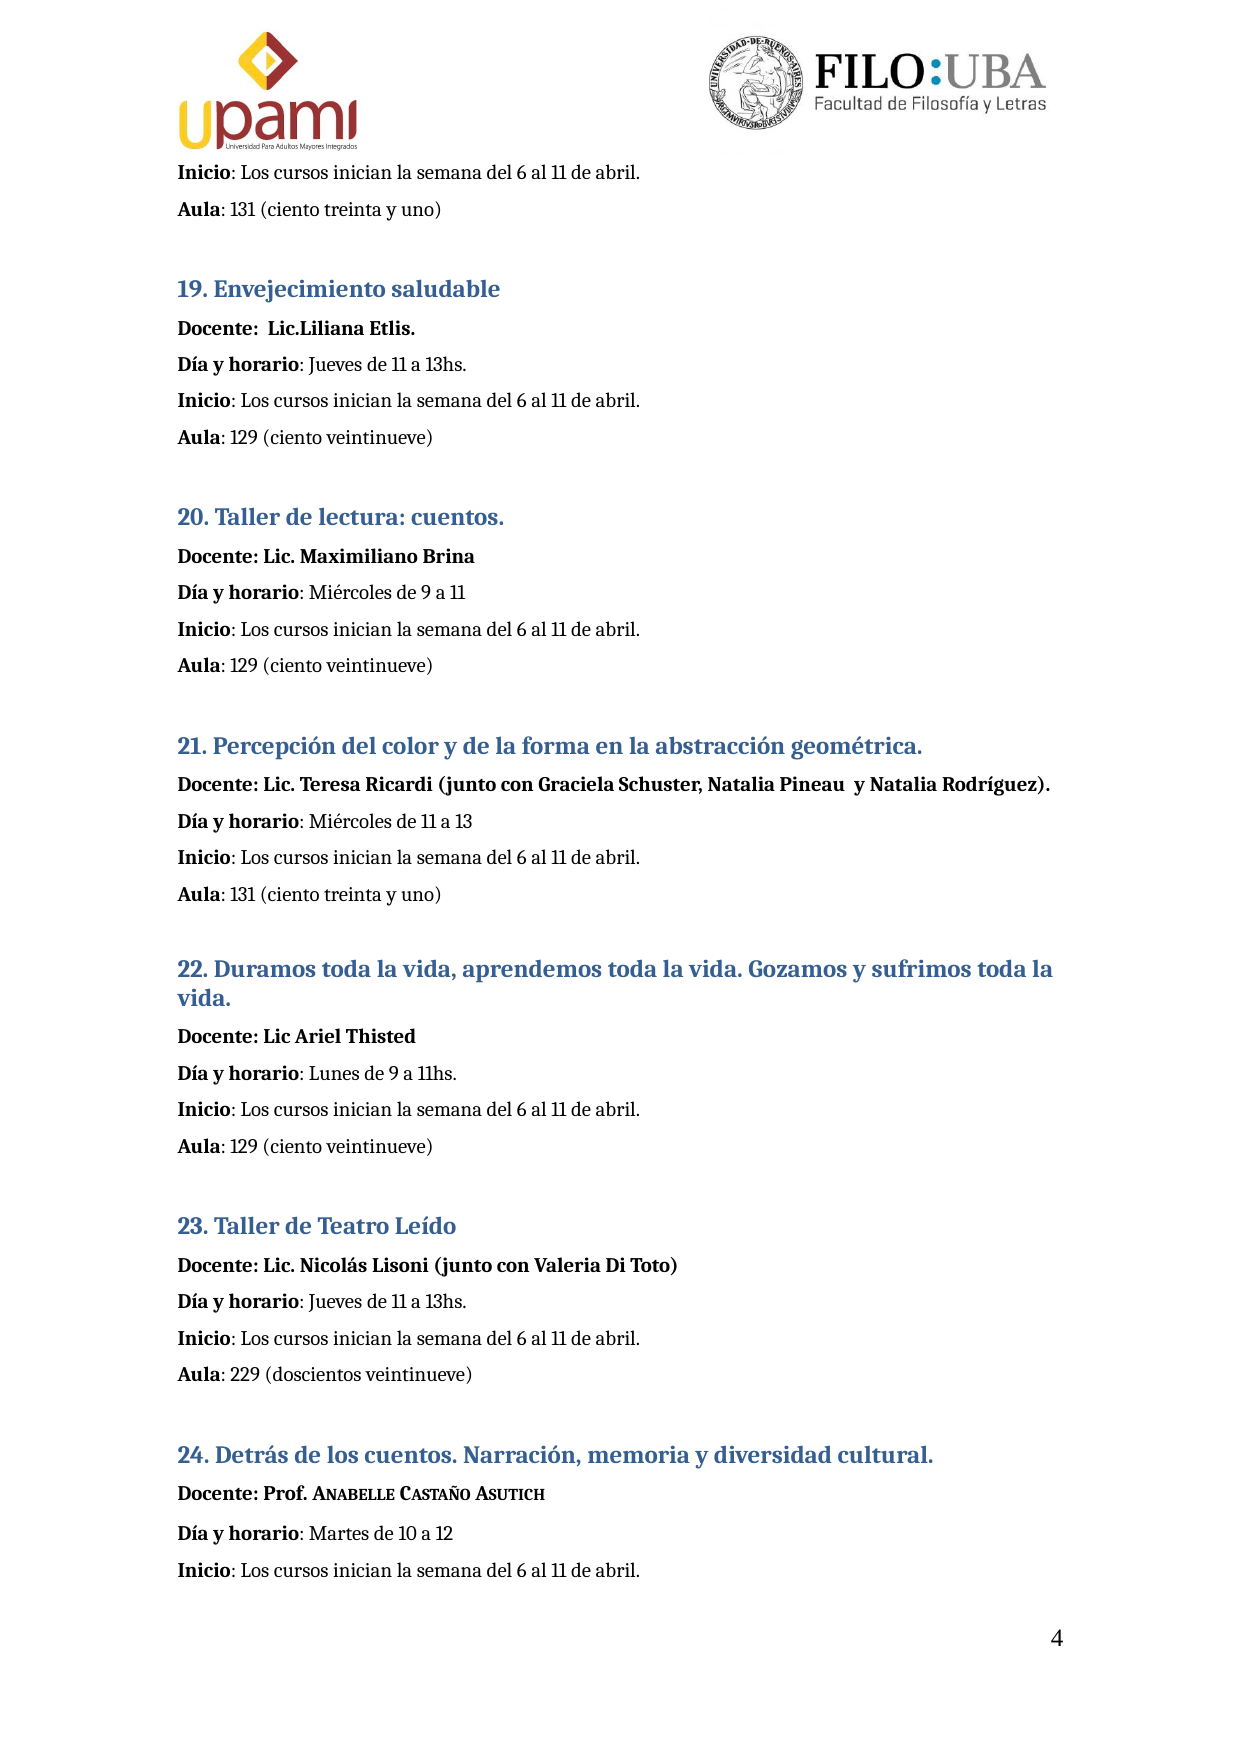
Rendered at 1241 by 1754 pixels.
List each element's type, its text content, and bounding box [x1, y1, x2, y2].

text Inicio: Los cursos inician la semana del 6 al 11 de abril. [177, 617, 1063, 641]
text Docente: Lic. Teresa Ricardi (junto con Graciela Schuster, Natalia Pineau y Natalia Rodríguez). [177, 773, 1063, 797]
text Aula: 131 (ciento treinta y uno) [177, 197, 1063, 221]
text Aula: 131 (ciento treinta y uno) [177, 882, 1063, 906]
subtitle 20. Taller de lectura: cuentos. [177, 503, 1063, 532]
text Docente: Lic. Nicolás Lisoni (junto con Valeria Di Toto) [177, 1253, 1063, 1277]
text Día y horario: Martes de 10 a 12 [177, 1522, 1063, 1546]
text Inicio: Los cursos inician la semana del 6 al 11 de abril. [177, 1326, 1063, 1350]
text Docente: Lic.Liliana Etlis. [177, 316, 1063, 340]
text Docente: Prof. Anabelle Castaño Asutich [177, 1482, 1063, 1506]
text Día y horario: Miércoles de 9 a 11 [177, 581, 1063, 605]
text Docente: Lic. Maximiliano Brina [177, 544, 1063, 568]
text Día y horario: Miércoles de 11 a 13 [177, 809, 1063, 833]
text Inicio: Los cursos inician la semana del 6 al 11 de abril. [177, 1558, 1063, 1582]
text Inicio: Los cursos inician la semana del 6 al 11 de abril. [177, 1098, 1063, 1122]
text Día y horario: Lunes de 9 a 11hs. [177, 1062, 1063, 1086]
text Aula: 129 (ciento veintinueve) [177, 1134, 1063, 1158]
subtitle 22. Duramos toda la vida, aprendemos toda la vida. Gozamos y sufrimos toda la vida. [177, 955, 1063, 1013]
text Aula: 229 (doscientos veintinueve) [177, 1363, 1063, 1387]
text Inicio: Los cursos inician la semana del 6 al 11 de abril. [177, 846, 1063, 870]
text Día y horario: Jueves de 11 a 13hs. [177, 1290, 1063, 1314]
picture [703, 0, 1052, 155]
picture [177, 29, 360, 161]
text Inicio: Los cursos inician la semana del 6 al 11 de abril. [177, 161, 1063, 185]
subtitle 21. Percepción del color y de la forma en la abstracción geométrica. [177, 732, 1063, 760]
text Aula: 129 (ciento veintinueve) [177, 426, 1063, 449]
text Docente: Lic Ariel Thisted [177, 1025, 1063, 1049]
text Inicio: Los cursos inician la semana del 6 al 11 de abril. [177, 389, 1063, 413]
subtitle 19. Envejecimiento saludable [177, 275, 1063, 304]
subtitle 24. Detrás de los cuentos. Narración, memoria y diversidad cultural. [177, 1441, 1063, 1469]
text Aula: 129 (ciento veintinueve) [177, 654, 1063, 678]
text Día y horario: Jueves de 11 a 13hs. [177, 353, 1063, 377]
subtitle 23. Taller de Teatro Leído [177, 1212, 1063, 1241]
